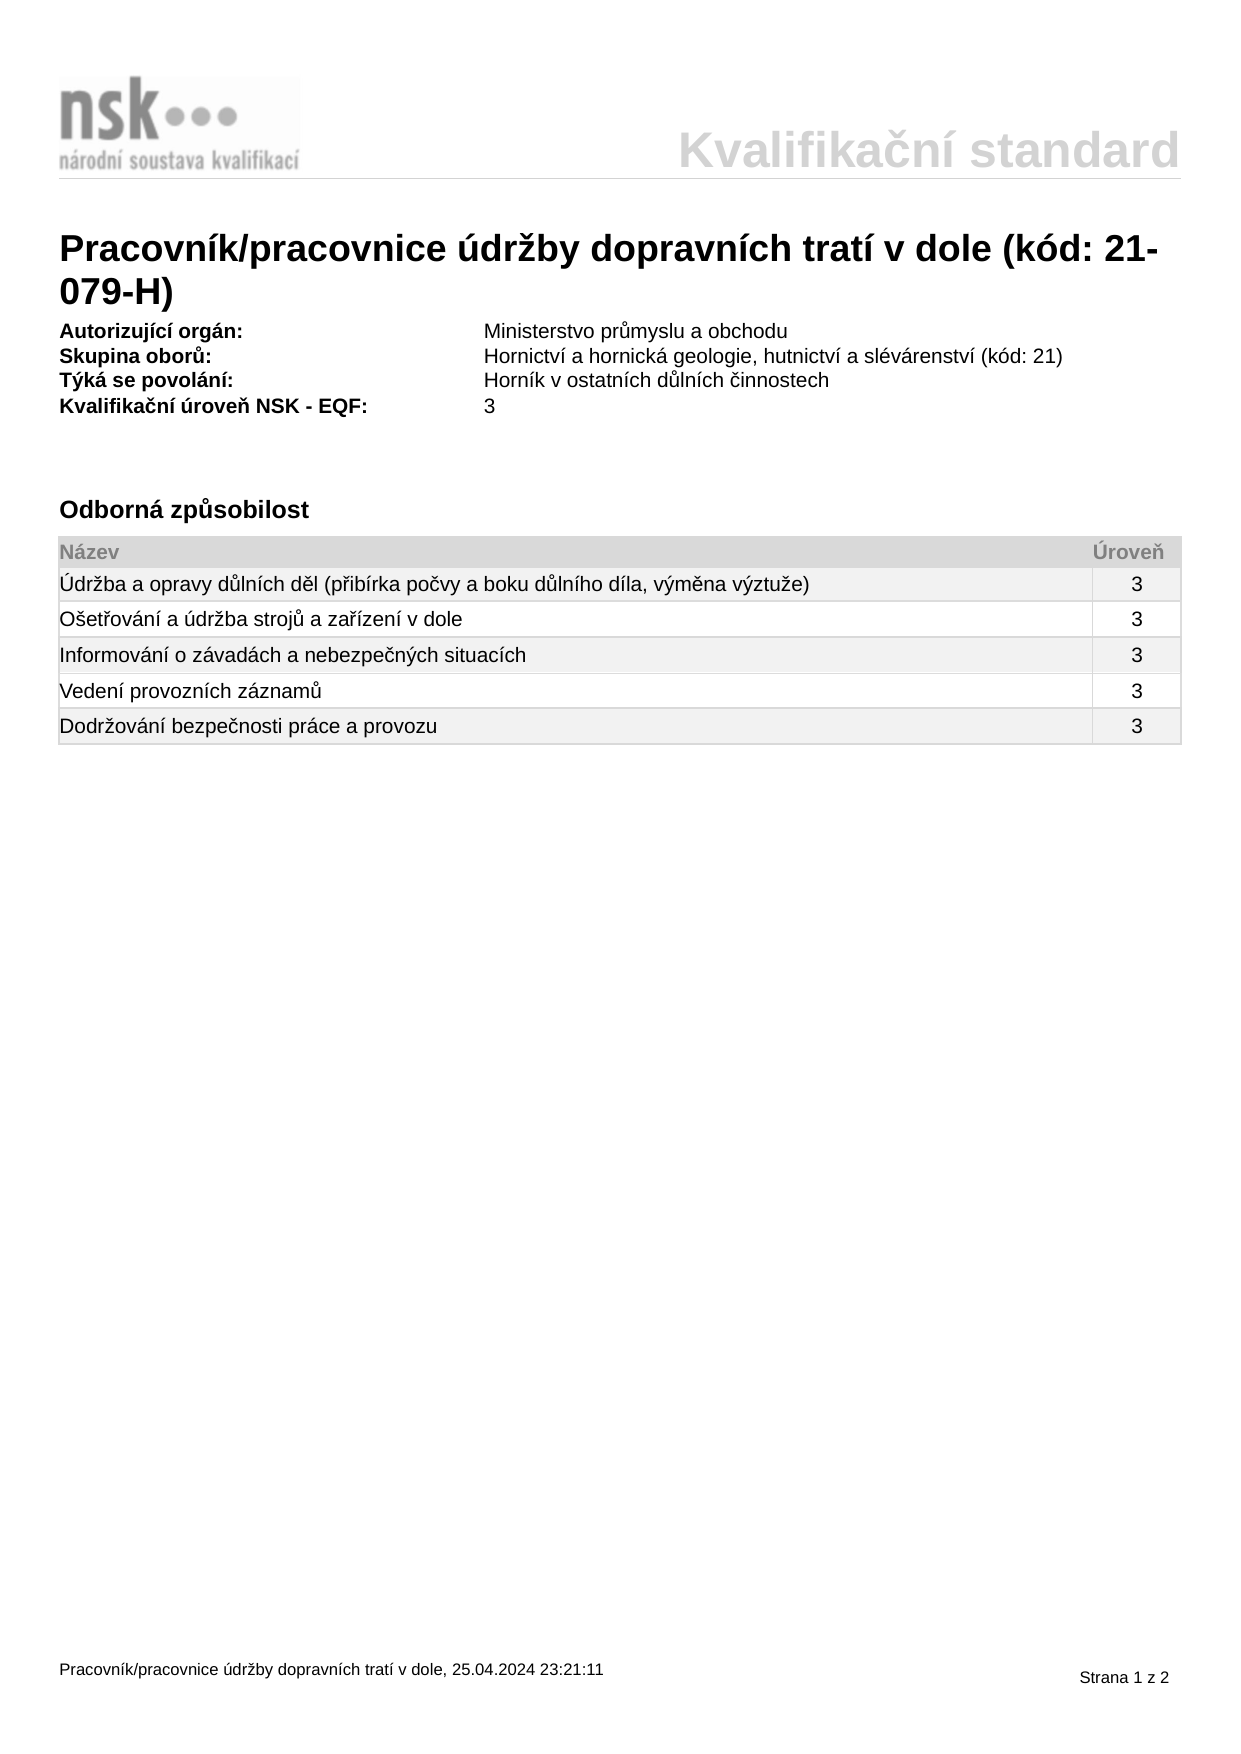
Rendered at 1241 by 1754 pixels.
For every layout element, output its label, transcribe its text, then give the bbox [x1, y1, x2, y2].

table_cell [59, 313, 483, 319]
table_cell Ministerstvo průmyslu a obchodu [484, 319, 1181, 344]
table_cell [1169, 745, 1181, 1043]
table_cell [59, 196, 483, 224]
table_cell [59, 1502, 483, 1659]
table_cell [620, 196, 626, 224]
table_cell [59, 418, 483, 489]
table_cell [1169, 1343, 1181, 1502]
table_cell [1093, 745, 1169, 1043]
table_cell Údržba a opravy důlních děl (přibírka počvy a boku důlního díla, výměna výztuže) [60, 568, 1092, 600]
table_cell Horník v ostatních důlních činnostech [484, 368, 1181, 393]
table_cell [626, 196, 862, 224]
table_cell [59, 745, 483, 1043]
table_cell [484, 745, 620, 1043]
table_cell [620, 1343, 626, 1502]
table_cell Informování o závadách a nebezpečných situacích [60, 638, 1092, 672]
table_cell 3 [1093, 674, 1180, 707]
table_cell Pracovník/pracovnice údržby dopravních tratí v dole, 25.04.2024 23:21:11 [59, 1660, 862, 1696]
table_cell [1093, 313, 1169, 319]
table_cell [1169, 1502, 1181, 1659]
table_cell [626, 313, 862, 319]
table_cell [862, 196, 1093, 224]
table_cell [1169, 418, 1181, 489]
table_cell [1169, 1043, 1181, 1343]
table_cell [59, 524, 483, 536]
table_cell [620, 1502, 626, 1659]
table_cell [484, 1343, 620, 1502]
table_cell 3 [1093, 602, 1180, 636]
table_cell [59, 1343, 483, 1502]
table_cell Skupina oborů: [59, 344, 483, 368]
table_cell [484, 196, 620, 224]
table_cell [620, 418, 626, 489]
table_cell [862, 418, 1093, 489]
table_cell [1093, 418, 1169, 489]
table_cell 3 [1093, 709, 1180, 743]
table_cell 3 [1093, 638, 1180, 672]
table_cell Týká se povolání: [59, 368, 483, 392]
table_cell Vedení provozních záznamů [60, 674, 1092, 707]
table_cell [484, 524, 620, 536]
table_cell [1093, 1043, 1169, 1343]
table_cell Odborná způsobilost [59, 490, 1181, 524]
table_cell [862, 313, 1093, 319]
table_cell [1093, 1343, 1169, 1502]
table_cell [484, 313, 620, 319]
table_cell Dodržování bezpečnosti práce a provozu [60, 709, 1092, 743]
table_cell [626, 745, 862, 1043]
table_cell [862, 1043, 1093, 1343]
table_cell Strana 1 z 2 [862, 1660, 1169, 1696]
table_cell 3 [1093, 568, 1180, 600]
table_cell [1093, 196, 1169, 224]
table_cell [626, 1502, 862, 1659]
table_cell [862, 1343, 1093, 1502]
table_cell [484, 172, 620, 178]
table_cell Hornictví a hornická geologie, hutnictví a slévárenství (kód: 21) [484, 344, 1181, 368]
table_cell [1169, 524, 1181, 536]
table_cell [484, 1043, 620, 1343]
table_cell [620, 524, 626, 536]
table_cell [862, 745, 1093, 1043]
table_cell Pracovník/pracovnice údržby dopravních tratí v dole (kód: 21-079-H) [59, 224, 1181, 313]
table_cell Úroveň [1093, 538, 1180, 566]
table_cell [626, 1043, 862, 1343]
table_cell [626, 524, 862, 536]
table_cell [484, 418, 620, 489]
table_cell [626, 1343, 862, 1502]
table_cell [1169, 313, 1181, 319]
table_cell [1169, 196, 1181, 224]
table_cell Kvalifikační úroveň NSK - EQF: [59, 394, 483, 417]
table_cell [1169, 1660, 1181, 1696]
table_cell [862, 1502, 1093, 1659]
table_cell [620, 1043, 626, 1343]
table_cell [862, 524, 1093, 536]
table_cell [1093, 1502, 1169, 1659]
table_header Kvalifikační standard [626, 59, 1181, 178]
table_cell 3 [484, 394, 1181, 417]
table_cell [59, 172, 483, 178]
table_cell [1093, 524, 1169, 536]
table_cell [59, 179, 1181, 196]
table_header [621, 59, 626, 172]
table_cell [59, 1043, 483, 1343]
table_cell [484, 1502, 620, 1659]
picture [58, 59, 621, 172]
table_cell [620, 745, 626, 1043]
table_cell [626, 418, 862, 489]
table_cell Ošetřování a údržba strojů a zařízení v dole [60, 602, 1092, 636]
table_cell Autorizující orgán: [59, 319, 483, 343]
table_cell Název [60, 538, 1092, 566]
